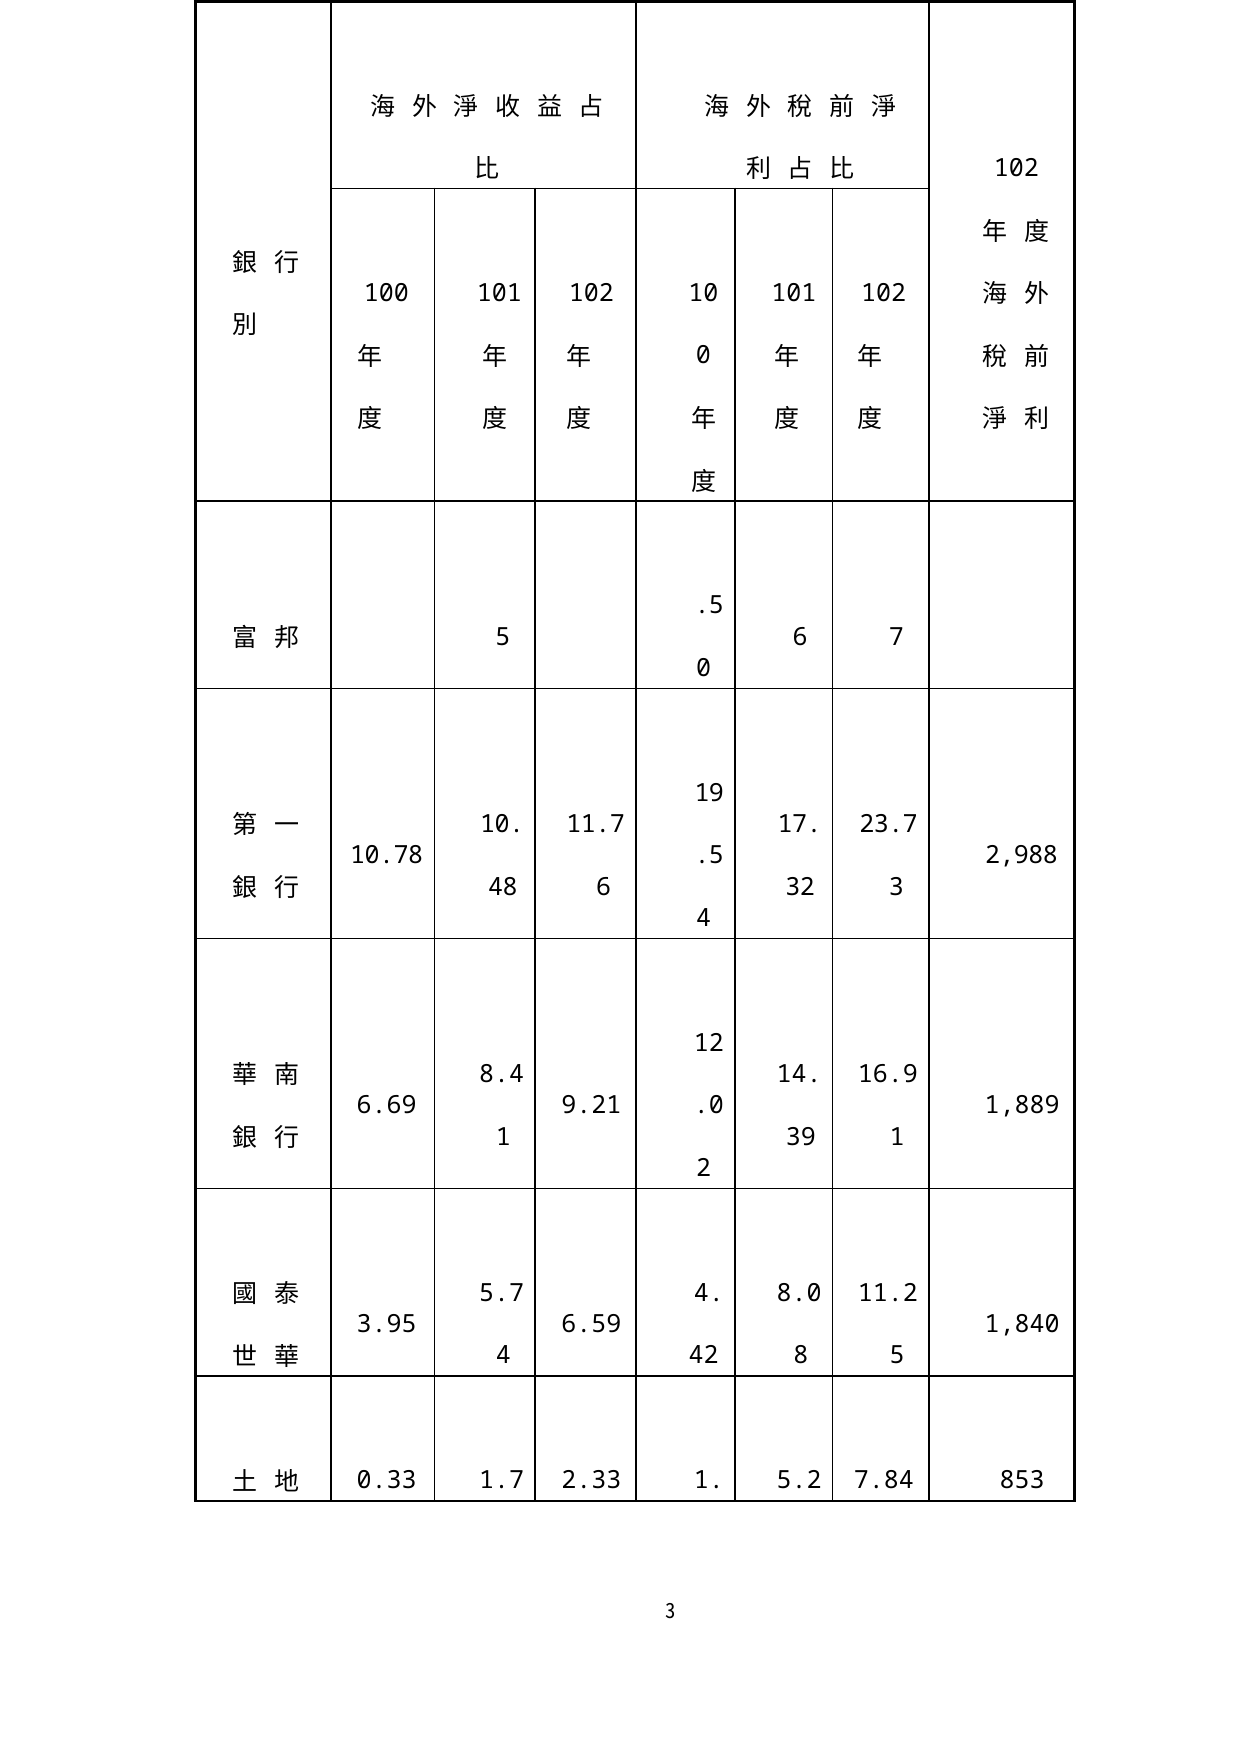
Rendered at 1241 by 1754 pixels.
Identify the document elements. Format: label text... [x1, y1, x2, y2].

table_cell 14.39 [736, 939, 832, 1187]
table_cell 9.21 [536, 939, 635, 1187]
table_cell 華南銀行 [197, 939, 330, 1187]
table_cell 2,988 [930, 689, 1073, 937]
table_cell 5 [435, 502, 534, 687]
table_cell 23.73 [833, 689, 928, 937]
table_cell 土地 [197, 1377, 330, 1500]
table_cell 富邦 [197, 502, 330, 687]
table_cell 8.08 [736, 1189, 832, 1375]
table_cell 國泰世華 [197, 1189, 330, 1375]
table_cell 5.2 [736, 1377, 832, 1500]
table_cell 11.25 [833, 1189, 928, 1375]
table_cell 2.33 [536, 1377, 635, 1500]
table_header 102年度海外稅前淨利 [930, 3, 1073, 500]
table_cell 6.59 [536, 1189, 635, 1375]
table_cell 7 [833, 502, 928, 687]
table_cell 第一銀行 [197, 689, 330, 937]
table_cell 1,889 [930, 939, 1073, 1187]
table_cell 4.42 [637, 1189, 734, 1375]
table_cell 100年度 [332, 189, 434, 500]
table_cell 100年度 [637, 189, 734, 500]
table_cell 10.78 [332, 689, 434, 937]
table_cell 1,840 [930, 1189, 1073, 1375]
table_cell 6 [736, 502, 832, 687]
table_cell 102年度 [536, 189, 635, 500]
table_cell [332, 502, 434, 687]
table_cell 853 [930, 1377, 1073, 1500]
table_header 海外稅前淨利占比 [637, 3, 928, 187]
table_cell 12.02 [637, 939, 734, 1187]
table_cell 0.33 [332, 1377, 434, 1500]
table_cell 19.54 [637, 689, 734, 937]
table_header 銀行別 [197, 3, 330, 500]
table_cell 101年度 [736, 189, 832, 500]
table_cell 1.7 [435, 1377, 534, 1500]
table_cell 10.48 [435, 689, 534, 937]
table_cell 7.84 [833, 1377, 928, 1500]
table_cell .50 [637, 502, 734, 687]
table_cell 6.69 [332, 939, 434, 1187]
table_cell [536, 502, 635, 687]
table_cell 5.74 [435, 1189, 534, 1375]
table_cell 17.32 [736, 689, 832, 937]
table_cell 101年度 [435, 189, 534, 500]
table_cell 1. [637, 1377, 734, 1500]
table_cell 3.95 [332, 1189, 434, 1375]
table_cell 16.91 [833, 939, 928, 1187]
table_cell 102年度 [833, 189, 928, 500]
table_cell 8.41 [435, 939, 534, 1187]
table_cell 11.76 [536, 689, 635, 937]
table_cell [930, 502, 1073, 687]
table_header 海外淨收益占比 [332, 3, 635, 187]
